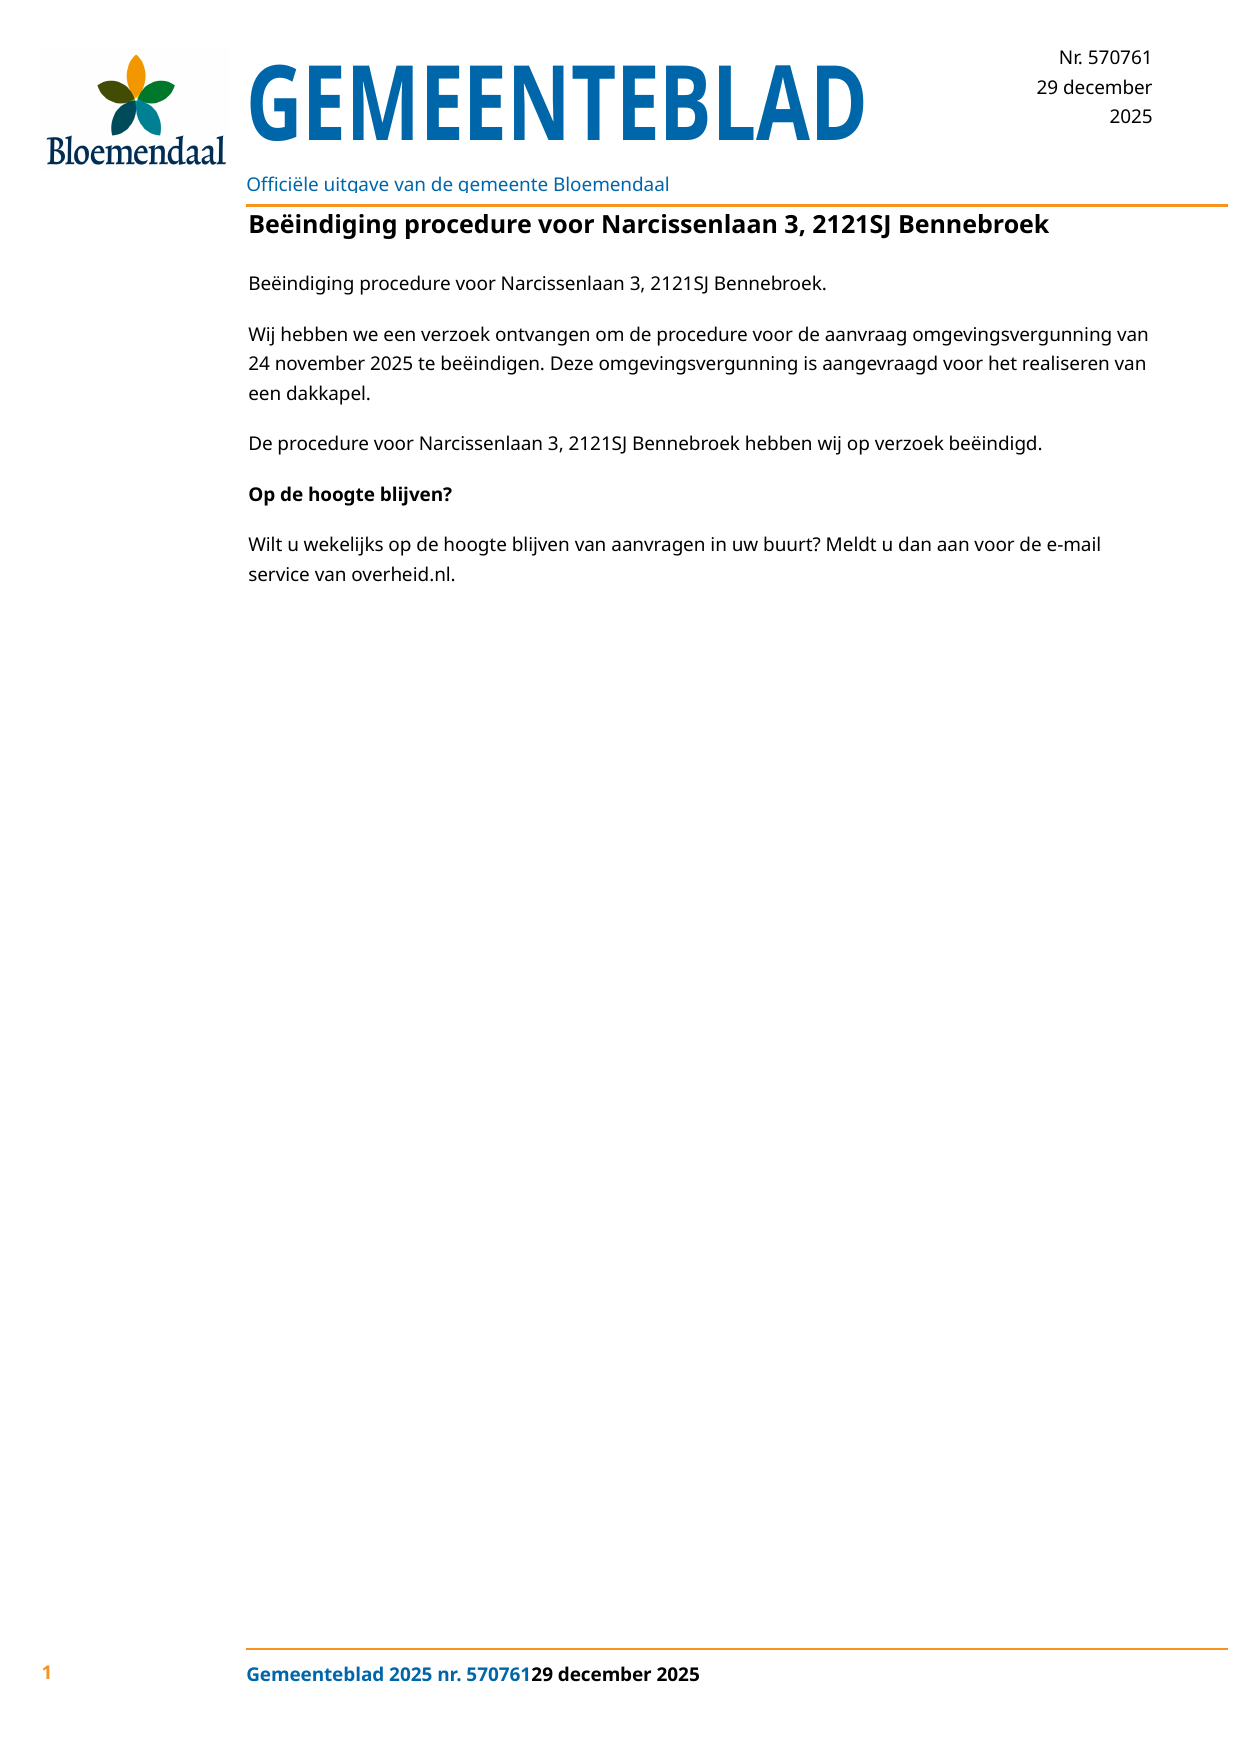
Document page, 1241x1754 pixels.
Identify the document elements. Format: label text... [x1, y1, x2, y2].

picture [41, 47, 231, 172]
text Beëindiging procedure voor Narcissenlaan 3, 2121SJ Bennebroek. [248, 270, 1152, 296]
text Wilt u wekelijks op de hoogte blijven van aanvragen in uw buurt? Meldt u dan aan voor de e-mail service van overheid.nl. [248, 531, 1152, 586]
text De procedure voor Narcissenlaan 3, 2121SJ Bennebroek hebben wij op verzoek beëindigd. [248, 430, 1152, 456]
text Wij hebben we een verzoek ontvangen om de procedure voor de aanvraag omgevingsvergunning van 24 november 2025 te beëindigen. Deze omgevingsvergunning is aangevraagd voor het realiseren van een dakkapel. [248, 321, 1152, 406]
text Op de hoogte blijven? [248, 481, 1152, 506]
text Beëindiging procedure voor Narcissenlaan 3, 2121SJ Bennebroek [248, 207, 1152, 241]
